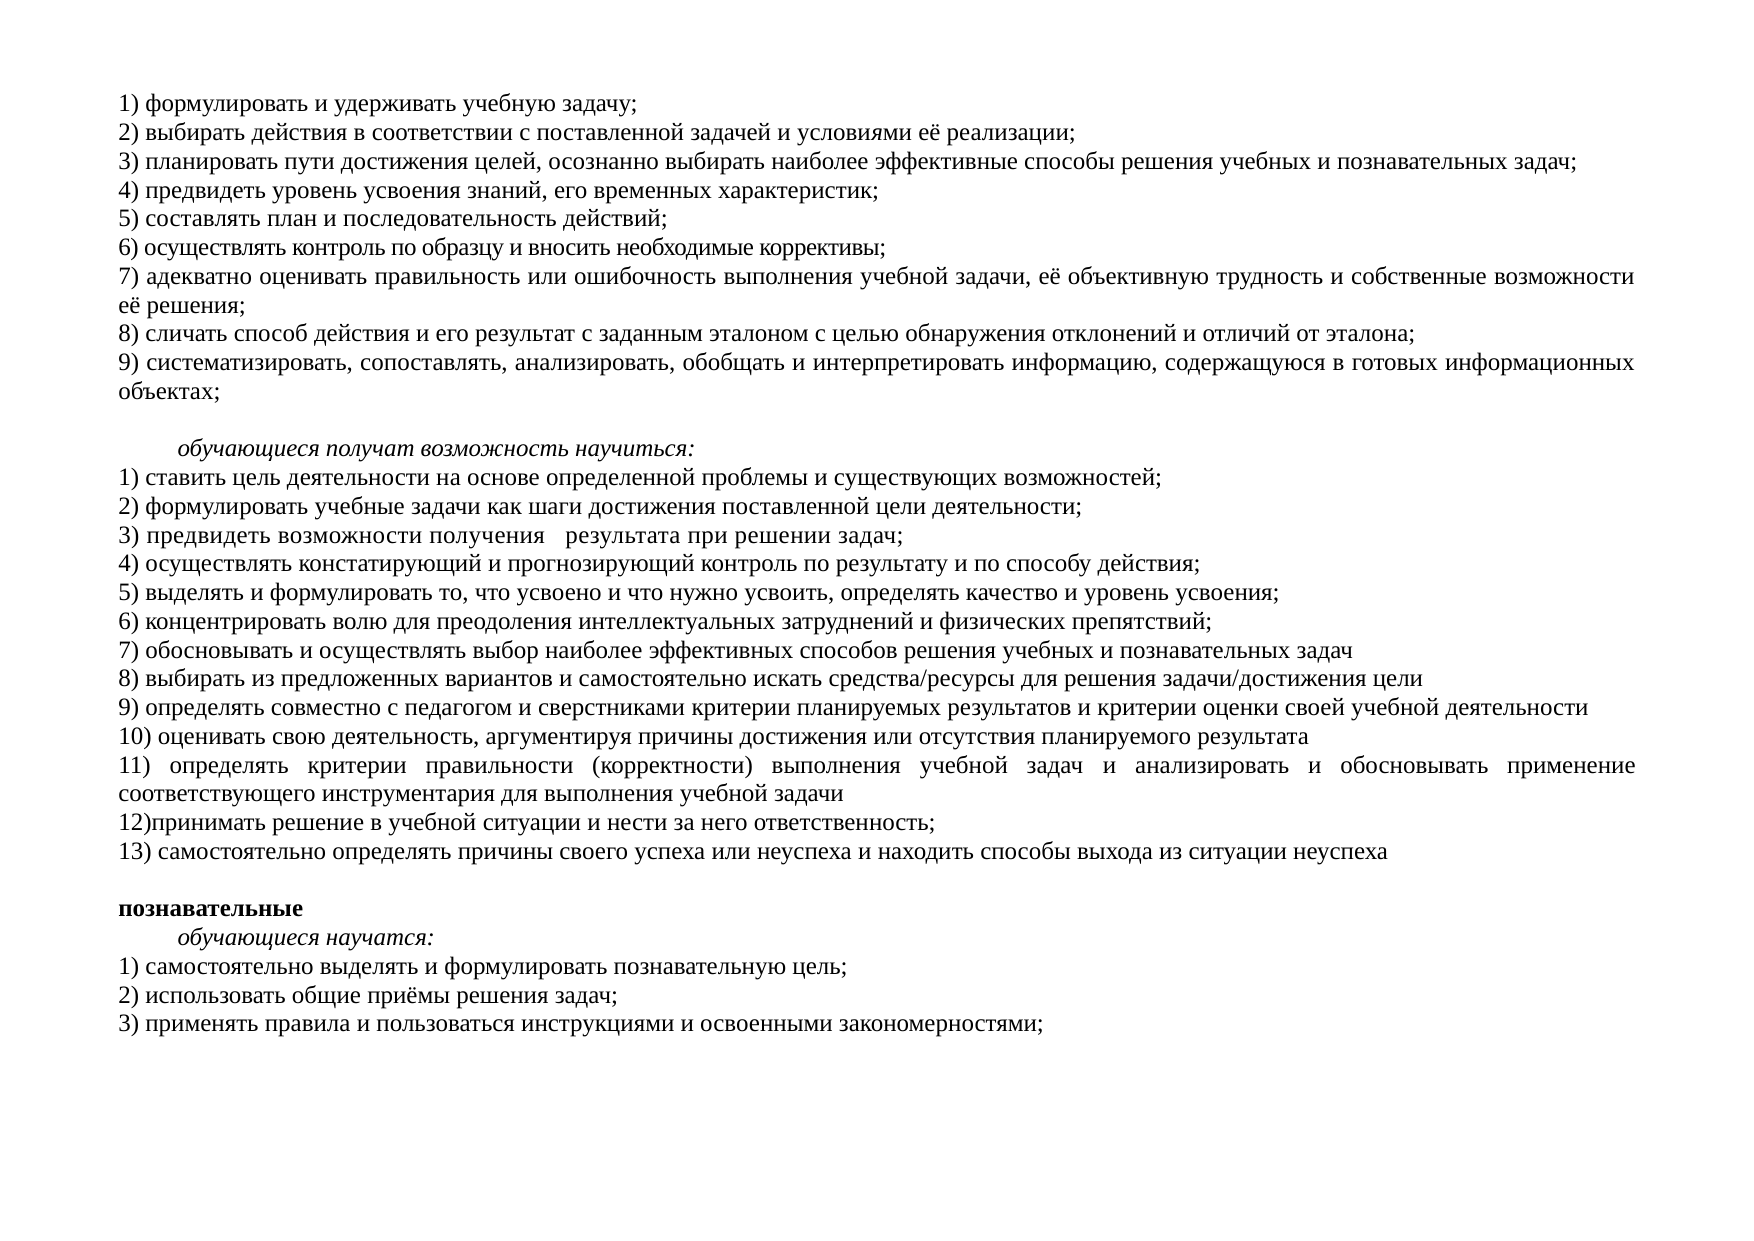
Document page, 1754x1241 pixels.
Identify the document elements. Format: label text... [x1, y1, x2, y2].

text 10) оценивать свою деятельность, аргументируя причины достижения или отсутствия планируемого результата [118, 721, 1636, 750]
text 2) выбирать действия в соответствии с поставленной задачей и условиями её реализации; [118, 117, 1636, 146]
text 8) выбирать из предложенных вариантов и самостоятельно искать средства/ресурсы для решения задачи/достижения цели [118, 663, 1636, 692]
text 8) сличать способ действия и его результат с заданным эталоном с целью обнаружения отклонений и отличий от эталона; [118, 318, 1636, 347]
text познавательные [118, 893, 1636, 922]
text обучающиеся научатся: [118, 922, 1636, 951]
text 13) самостоятельно определять причины своего успеха или неуспеха и находить способы выхода из ситуации неуспеха [118, 836, 1636, 865]
text 4) осуществлять констатирующий и прогнозирующий контроль по результату и по способу действия; [118, 548, 1636, 577]
text 6) концентрировать волю для преодоления интеллектуальных затруднений и физических препятствий; [118, 606, 1636, 635]
text 3) планировать пути достижения целей, осознанно выбирать наиболее эффективные способы решения учебных и познавательных задач; [118, 146, 1636, 175]
text 9) систематизировать, сопоставлять, анализировать, обобщать и интерпретировать информацию, содержащуюся в готовых информационных объектах; [118, 347, 1636, 405]
text 11) определять критерии правильности (корректности) выполнения учебной задач и анализировать и обосновывать применение соответствующего инструментария для выполнения учебной задачи [118, 750, 1636, 807]
text 3) предвидеть возможности получения результата при решении задач; [118, 520, 1636, 548]
text 4) предвидеть уровень усвоения знаний, его временных характеристик; [118, 175, 1636, 203]
text 5) составлять план и последовательность действий; [118, 203, 1636, 232]
text 6) осуществлять контроль по образцу и вносить необходимые коррективы; [118, 232, 1636, 261]
text 1) ставить цель деятельности на основе определенной проблемы и существующих возможностей; [118, 462, 1636, 491]
text 3) применять правила и пользоваться инструкциями и освоенными закономерностями; [118, 1008, 1636, 1037]
text 7) адекватно оценивать правильность или ошибочность выполнения учебной задачи, её объективную трудность и собственные возможности её решения; [118, 261, 1636, 318]
text 9) определять совместно с педагогом и сверстниками критерии планируемых результатов и критерии оценки своей учебной деятельности [118, 692, 1636, 721]
text 1) самостоятельно выделять и формулировать познавательную цель; [118, 951, 1636, 980]
text 1) формулировать и удерживать учебную задачу; [118, 88, 1636, 117]
text 7) обосновывать и осуществлять выбор наиболее эффективных способов решения учебных и познавательных задач [118, 635, 1636, 663]
text 12)принимать решение в учебной ситуации и нести за него ответственность; [118, 807, 1636, 836]
text 2) формулировать учебные задачи как шаги достижения поставленной цели деятельности; [118, 491, 1636, 520]
text 5) выделять и формулировать то, что усвоено и что нужно усвоить, определять качество и уровень усвоения; [118, 577, 1636, 606]
text обучающиеся получат возможность научиться: [118, 433, 1636, 462]
text 2) использовать общие приёмы решения задач; [118, 980, 1636, 1008]
